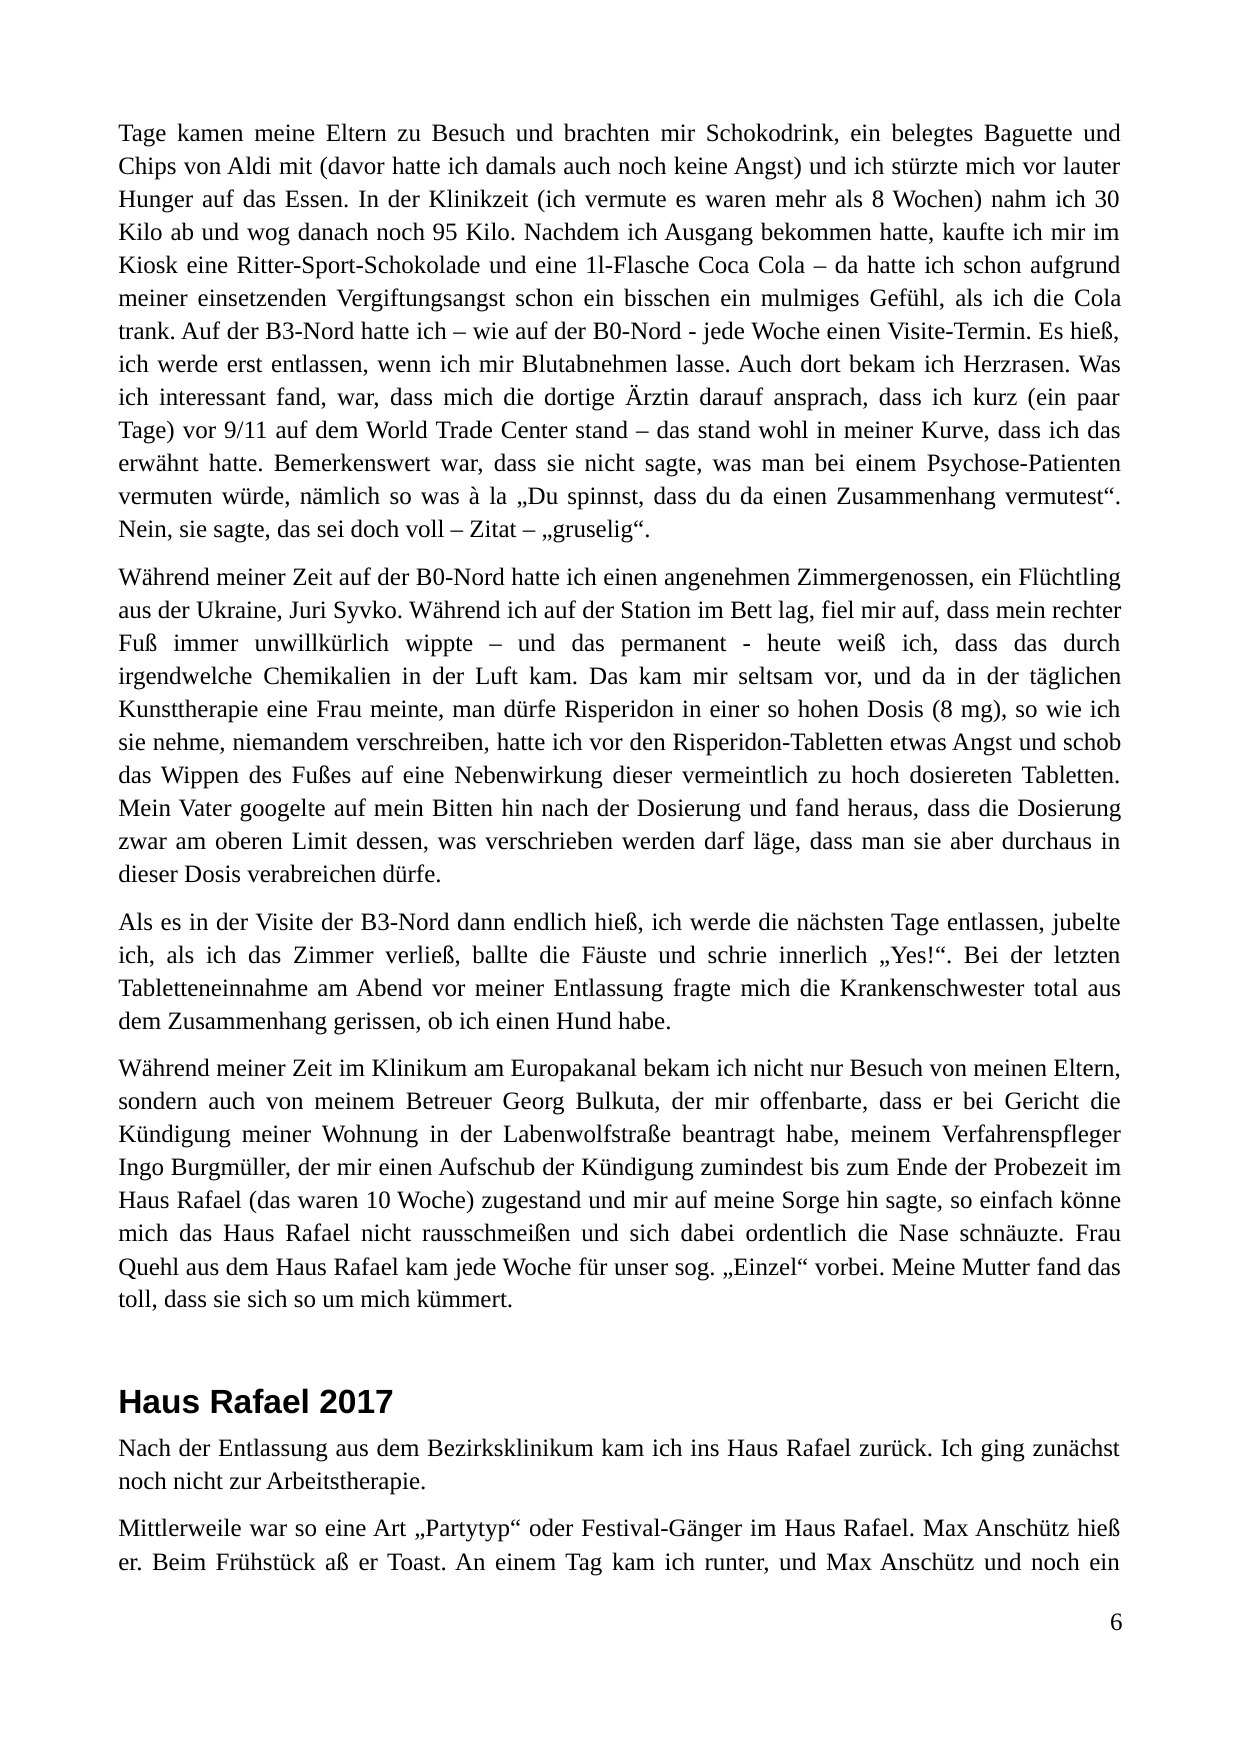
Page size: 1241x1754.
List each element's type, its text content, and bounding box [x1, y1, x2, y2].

text Mittlerweile war so eine Art „Partytyp“ oder Festival-Gänger im Haus Rafael. Max Anschütz hieß er. Beim Frühstück aß er Toast. An einem Tag kam ich runter, und Max Anschütz und noch ein [118, 1513, 1122, 1575]
text Tage kamen meine Eltern zu Besuch und brachten mir Schokodrink, ein belegtes Baguette und Chips von Aldi mit (davor hatte ich damals auch noch keine Angst) und ich stürzte mich vor lauter Hunger auf das Essen. In der Klinikzeit (ich vermute es waren mehr als 8 Wochen) nahm ich 30 Kilo ab und wog danach noch 95 Kilo. Nachdem ich Ausgang bekommen hatte, kaufte ich mir im Kiosk eine Ritter-Sport-Schokolade und eine 1l-Flasche Coca Cola – da hatte ich schon aufgrund meiner einsetzenden Vergiftungsangst schon ein bisschen ein mulmiges Gefühl, als ich die Cola trank. Auf der B3-Nord hatte ich – wie auf der B0-Nord - jede Woche einen Visite-Termin. Es hieß, ich werde erst entlassen, wenn ich mir Blutabnehmen lasse. Auch dort bekam ich Herzrasen. Was ich interessant fand, war, dass mich die dortige Ärztin darauf ansprach, dass ich kurz (ein paar Tage) vor 9/11 auf dem World Trade Center stand – das stand wohl in meiner Kurve, dass ich das erwähnt hatte. Bemerkenswert war, dass sie nicht sagte, was man bei einem Psychose-Patienten vermuten würde, nämlich so was à la „Du spinnst, dass du da einen Zusammenhang vermutest“. Nein, sie sagte, das sei doch voll – Zitat – „gruselig“. [118, 118, 1122, 543]
text Nach der Entlassung aus dem Bezirksklinikum kam ich ins Haus Rafael zurück. Ich ging zunächst noch nicht zur Arbeitstherapie. [118, 1433, 1122, 1495]
text Während meiner Zeit im Klinikum am Europakanal bekam ich nicht nur Besuch von meinen Eltern, sondern auch von meinem Betreuer Georg Bulkuta, der mir offenbarte, dass er bei Gericht die Kündigung meiner Wohnung in der Labenwolfstraße beantragt habe, meinem Verfahrenspfleger Ingo Burgmüller, der mir einen Aufschub der Kündigung zumindest bis zum Ende der Probezeit im Haus Rafael (das waren 10 Woche) zugestand und mir auf meine Sorge hin sagte, so einfach könne mich das Haus Rafael nicht rausschmeißen und sich dabei ordentlich die Nase schnäuzte. Frau Quehl aus dem Haus Rafael kam jede Woche für unser sog. „Einzel“ vorbei. Meine Mutter fand das toll, dass sie sich so um mich kümmert. [118, 1053, 1122, 1313]
text Während meiner Zeit auf der B0-Nord hatte ich einen angenehmen Zimmergenossen, ein Flüchtling aus der Ukraine, Juri Syvko. Während ich auf der Station im Bett lag, fiel mir auf, dass mein rechter Fuß immer unwillkürlich wippte – und das permanent - heute weiß ich, dass das durch irgendwelche Chemikalien in der Luft kam. Das kam mir seltsam vor, und da in der täglichen Kunsttherapie eine Frau meinte, man dürfe Risperidon in einer so hohen Dosis (8 mg), so wie ich sie nehme, niemandem verschreiben, hatte ich vor den Risperidon-Tabletten etwas Angst und schob das Wippen des Fußes auf eine Nebenwirkung dieser vermeintlich zu hoch dosiereten Tabletten. Mein Vater googelte auf mein Bitten hin nach der Dosierung und fand heraus, dass die Dosierung zwar am oberen Limit dessen, was verschrieben werden darf läge, dass man sie aber durchaus in dieser Dosis verabreichen dürfe. [118, 562, 1122, 888]
text Als es in der Visite der B3-Nord dann endlich hieß, ich werde die nächsten Tage entlassen, jubelte ich, als ich das Zimmer verließ, ballte die Fäuste und schrie innerlich „Yes!“. Bei der letzten Tabletteneinnahme am Abend vor meiner Entlassung fragte mich die Krankenschwester total aus dem Zusammenhang gerissen, ob ich einen Hund habe. [118, 907, 1122, 1034]
subtitle Haus Rafael 2017 [118, 1382, 1122, 1420]
